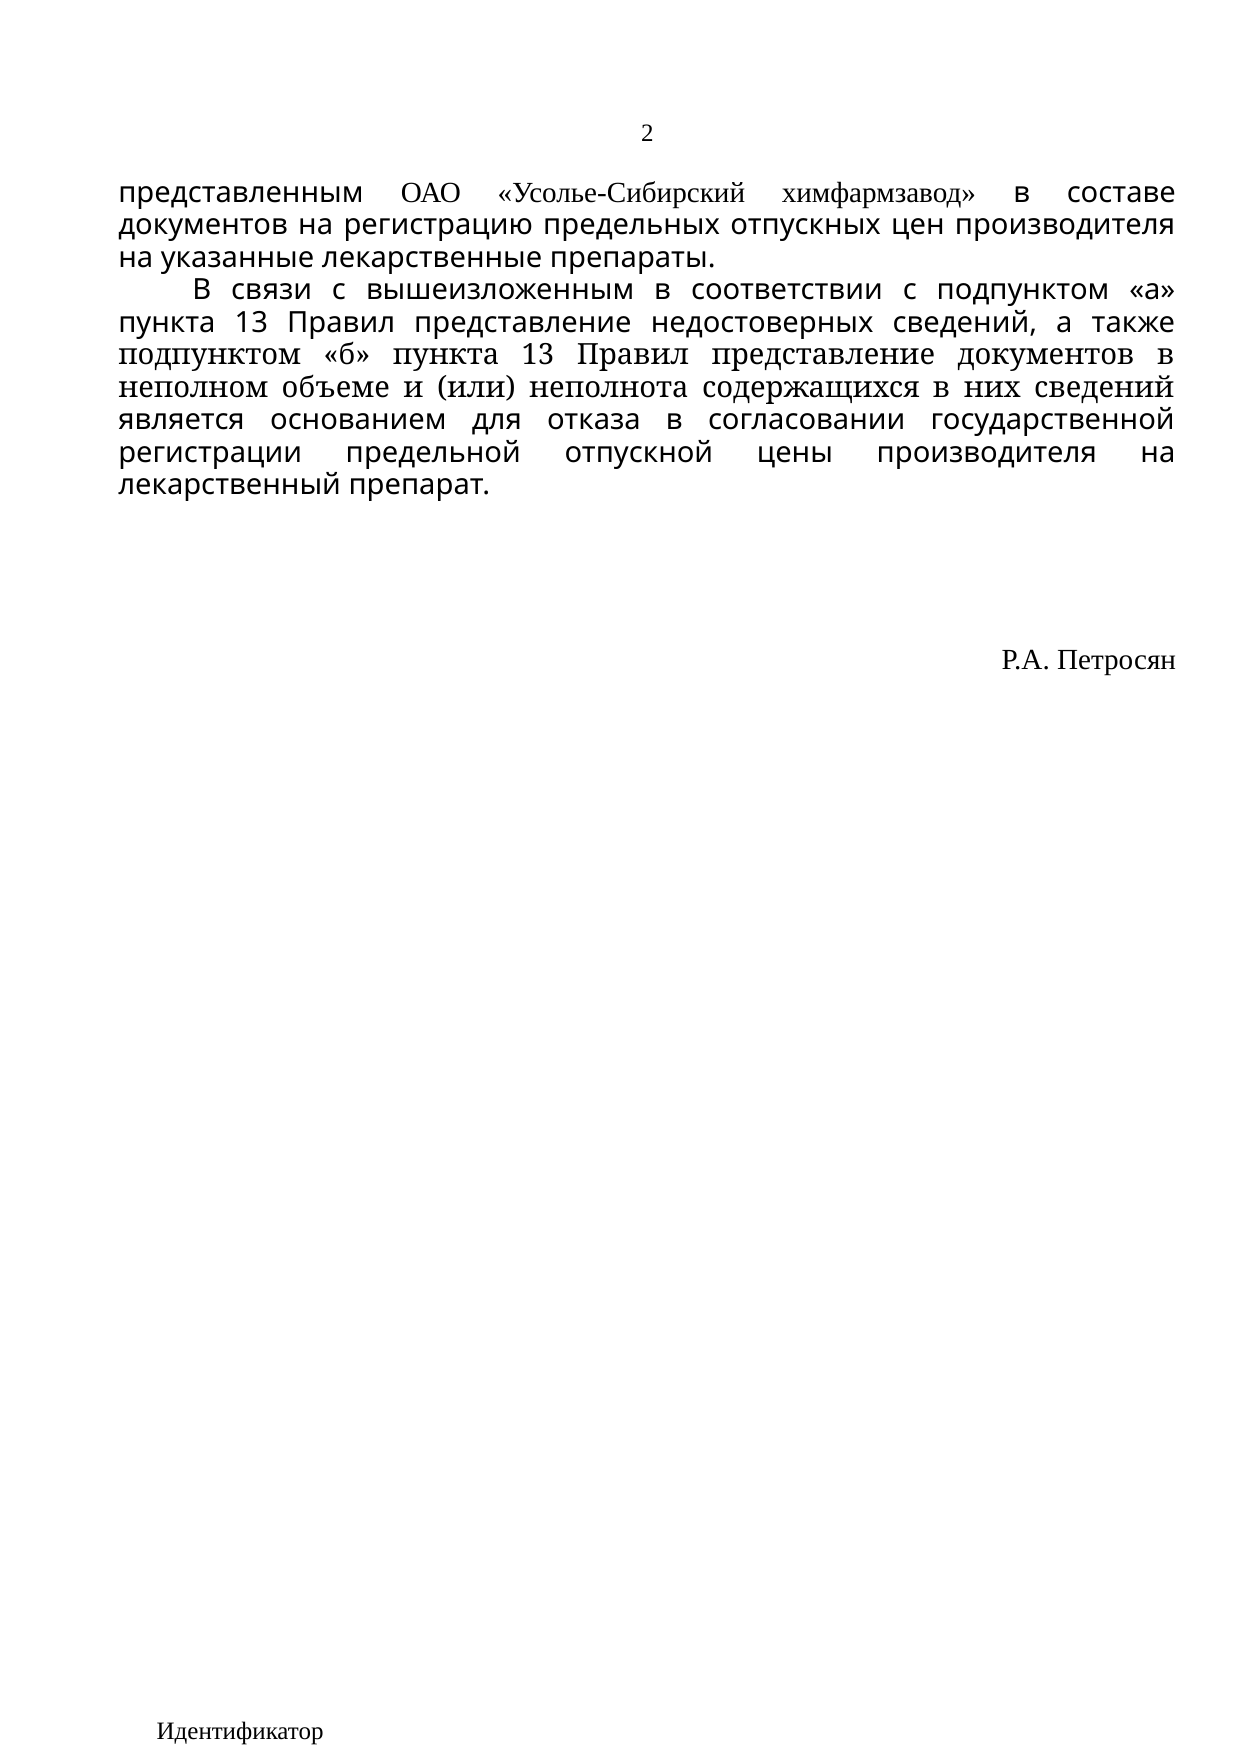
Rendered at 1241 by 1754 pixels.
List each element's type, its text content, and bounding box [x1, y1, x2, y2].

text Р.А. Петросян [118, 644, 1176, 676]
text В связи с вышеизложенным в соответствии с подпунктом «а» пункта 13 Правил представление недостоверных сведений, а также подпунктом «б» пункта 13 Правил представление документов в неполном объеме и (или) неполнота содержащихся в них сведений является основанием для отказа в согласовании государственной регистрации предельной отпускной цены производителя на лекарственный препарат. [118, 274, 1176, 501]
text представленным ОАО «Усолье-Сибирский химфармзавод» в составе документов на регистрацию предельных отпускных цен производителя на указанные лекарственные препараты. [118, 176, 1176, 274]
